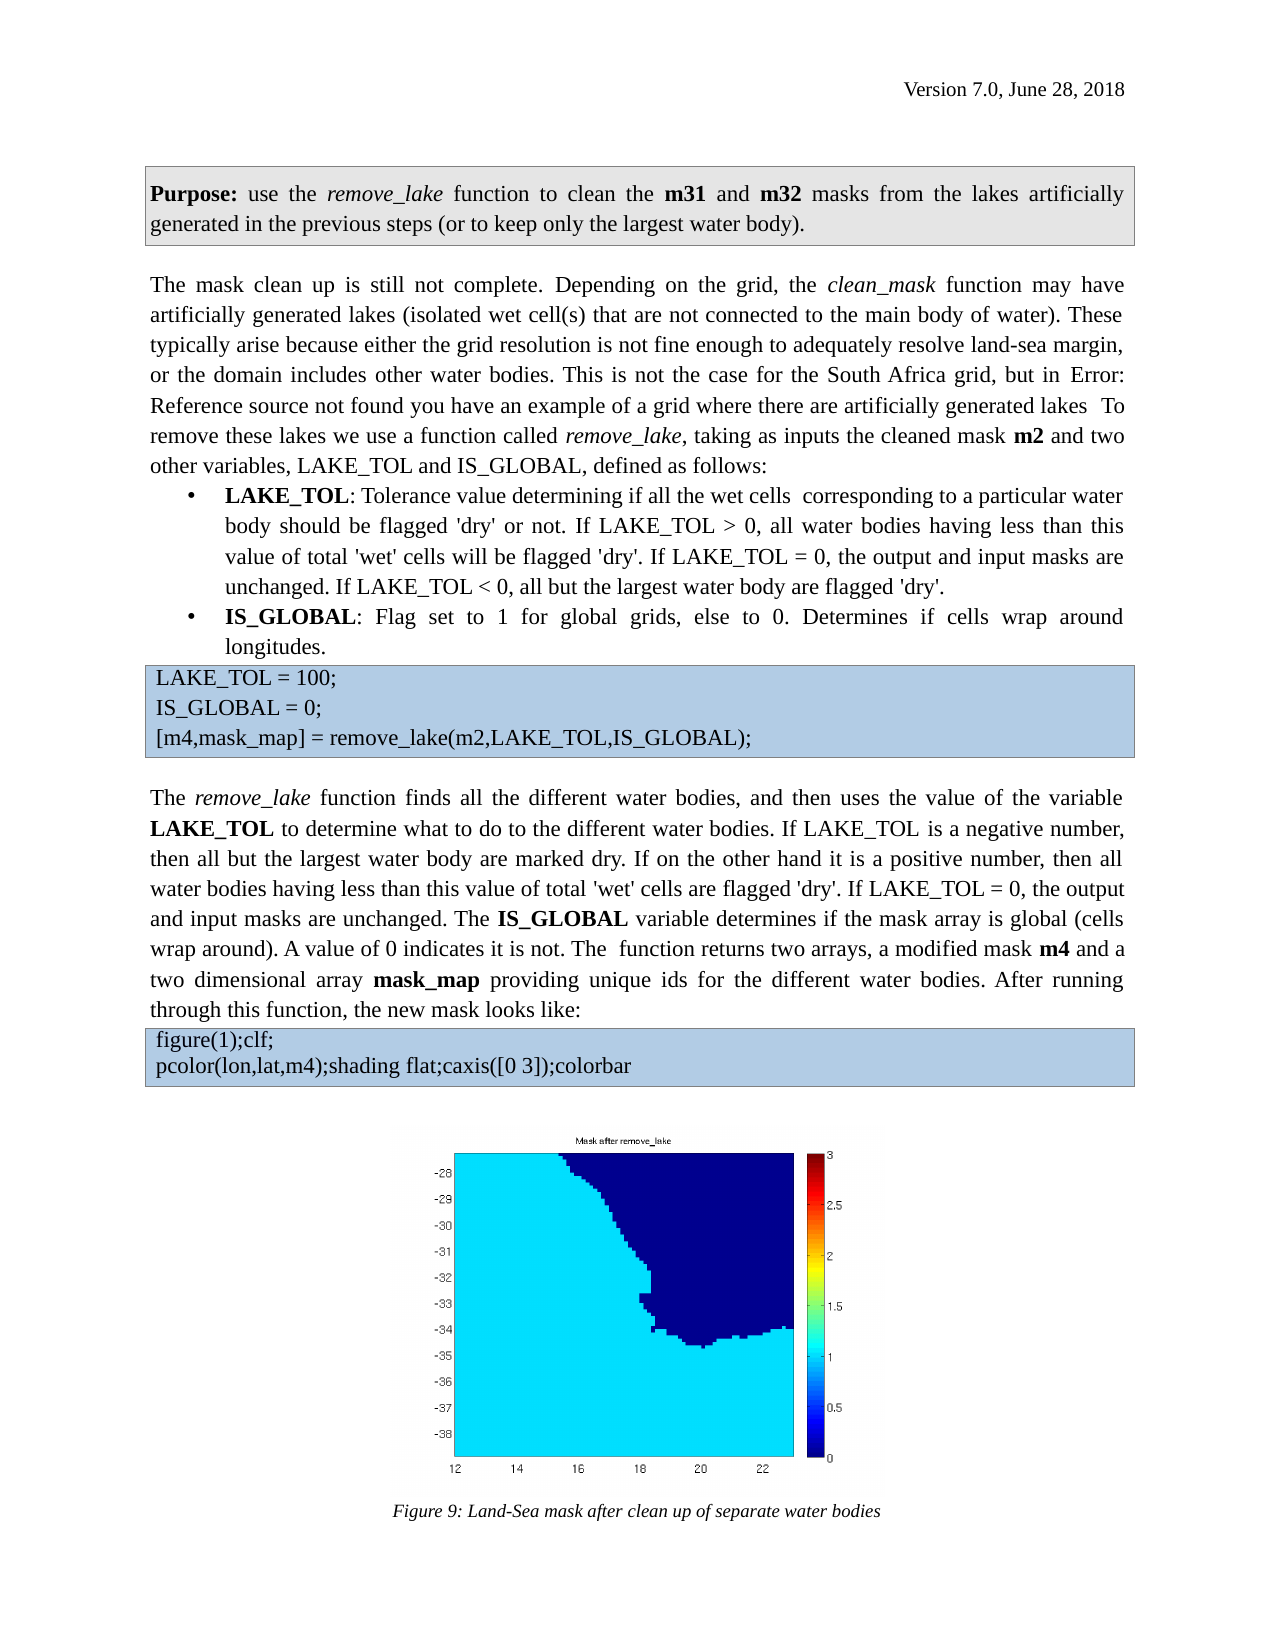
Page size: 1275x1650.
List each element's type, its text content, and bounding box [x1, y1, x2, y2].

list LAKE_TOL: Tolerance value determining if all the wet cells corresponding to a particular water body should be flagged 'dry' or not. If LAKE_TOL > 0, all water bodies having less than this value of total 'wet' cells will be flagged 'dry'. If LAKE_TOL = 0, the output and input masks are unchanged. If LAKE_TOL < 0, all but the largest water body are flagged 'dry'. [187, 482, 1125, 599]
list IS_GLOBAL: Flag set to 1 for global grids, else to 0. Determines if cells wrap around longitudes. [187, 603, 1125, 660]
text Figure 9: Land-Sea mask after clean up of separate water bodies [350, 1125, 925, 1521]
picture [390, 1125, 885, 1497]
text The mask clean up is still not complete. Depending on the grid, the clean_mask function may have artificially generated lakes (isolated wet cell(s) that are not connected to the main body of water). These typically arise because either the grid resolution is not fine enough to adequately resolve land-sea margin, or the domain includes other water bodies. This is not the case for the South Africa grid, but in Erreur : source de la référence non trouvée you have an example of a grid where there are artificially generated lakes To remove these lakes we use a function called remove_lake, taking as inputs the cleaned mask m2 and two other variables, LAKE_TOL and IS_GLOBAL, defined as follows: [150, 271, 1125, 478]
text The remove_lake function finds all the different water bodies, and then uses the value of the variable LAKE_TOL to determine what to do to the different water bodies. If LAKE_TOL is a negative number, then all but the largest water body are marked dry. If on the other hand it is a positive number, then all water bodies having less than this value of total 'wet' cells are flagged 'dry'. If LAKE_TOL = 0, the output and input masks are unchanged. The IS_GLOBAL variable determines if the mask array is global (cells wrap around). A value of 0 indicates it is not. The function returns two arrays, a modified mask m4 and a two dimensional array mask_map providing unique ids for the different water bodies. After running through this function, the new mask looks like: [150, 784, 1125, 1022]
